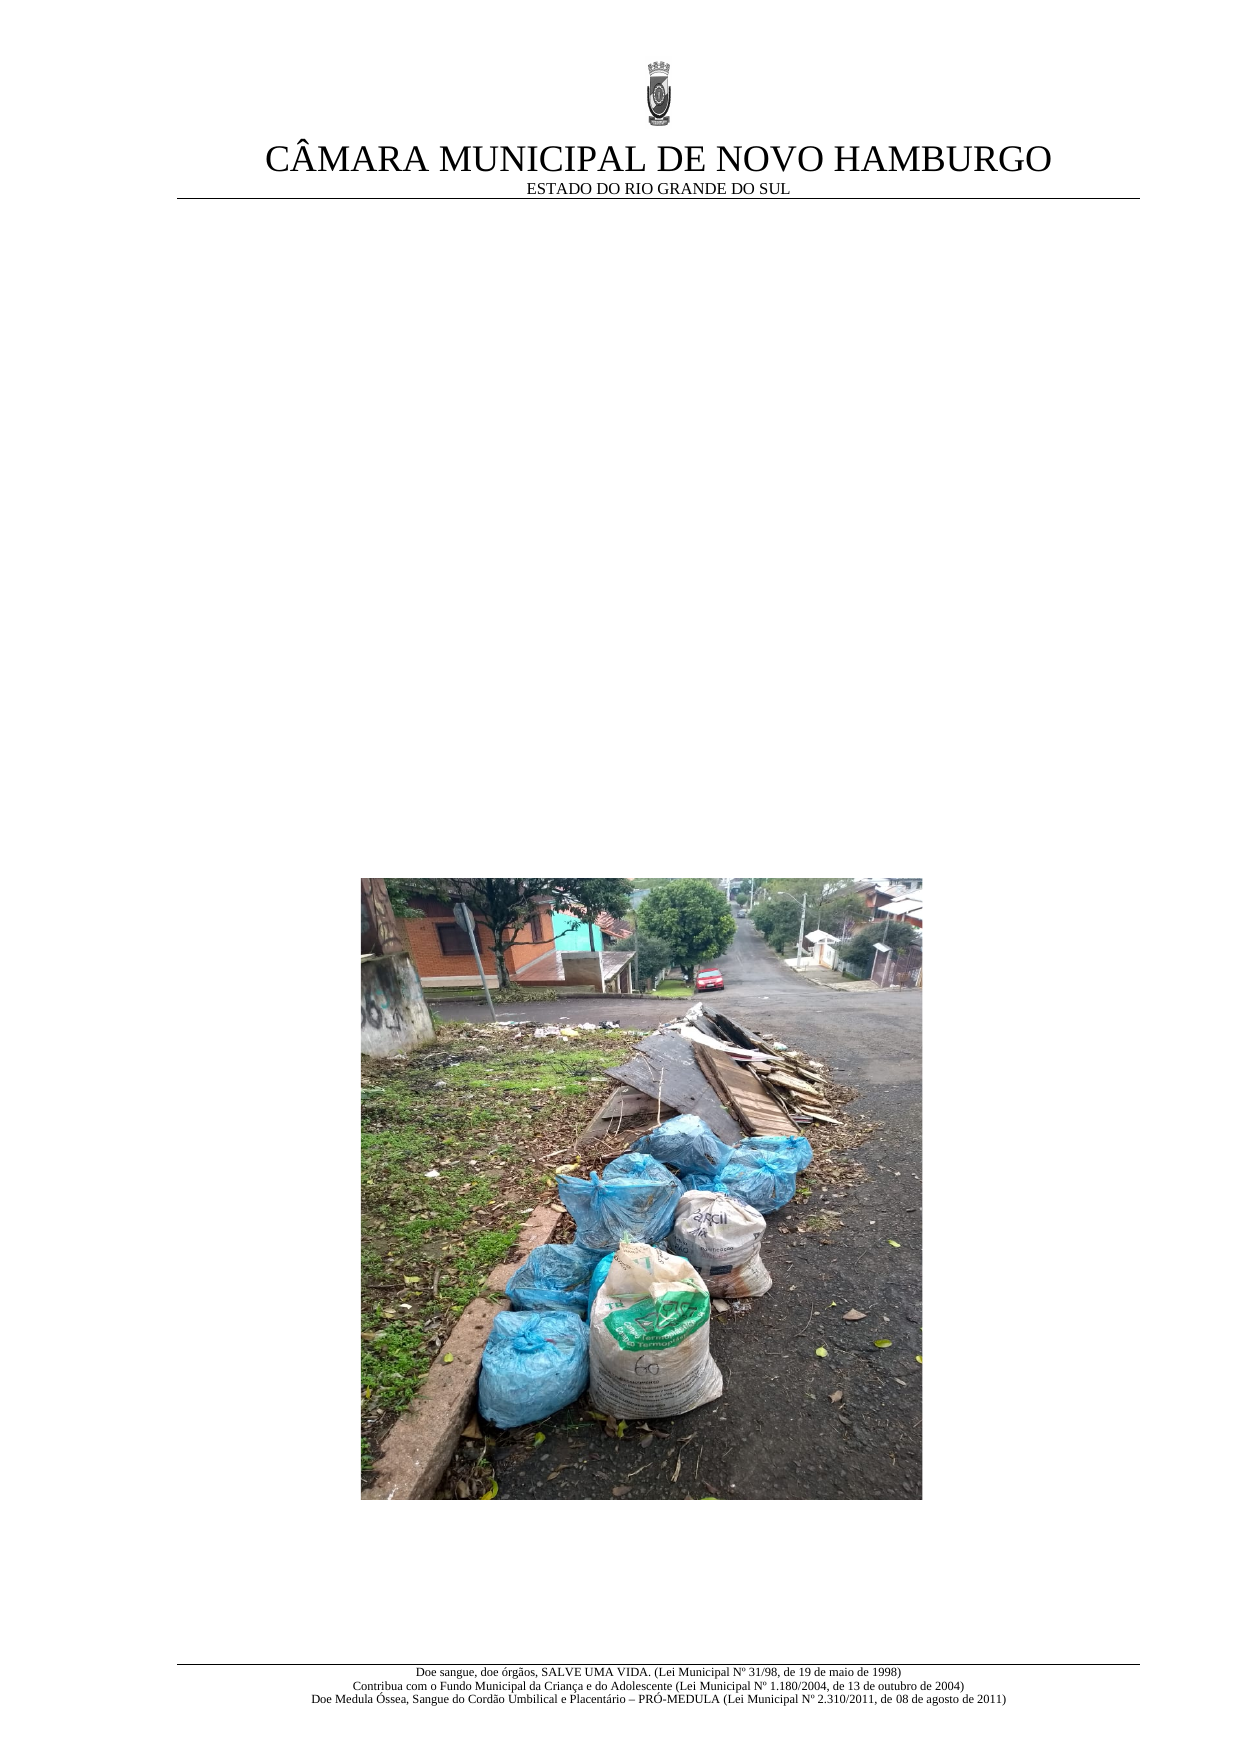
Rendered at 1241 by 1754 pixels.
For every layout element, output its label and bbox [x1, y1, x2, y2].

picture [360, 878, 923, 1500]
